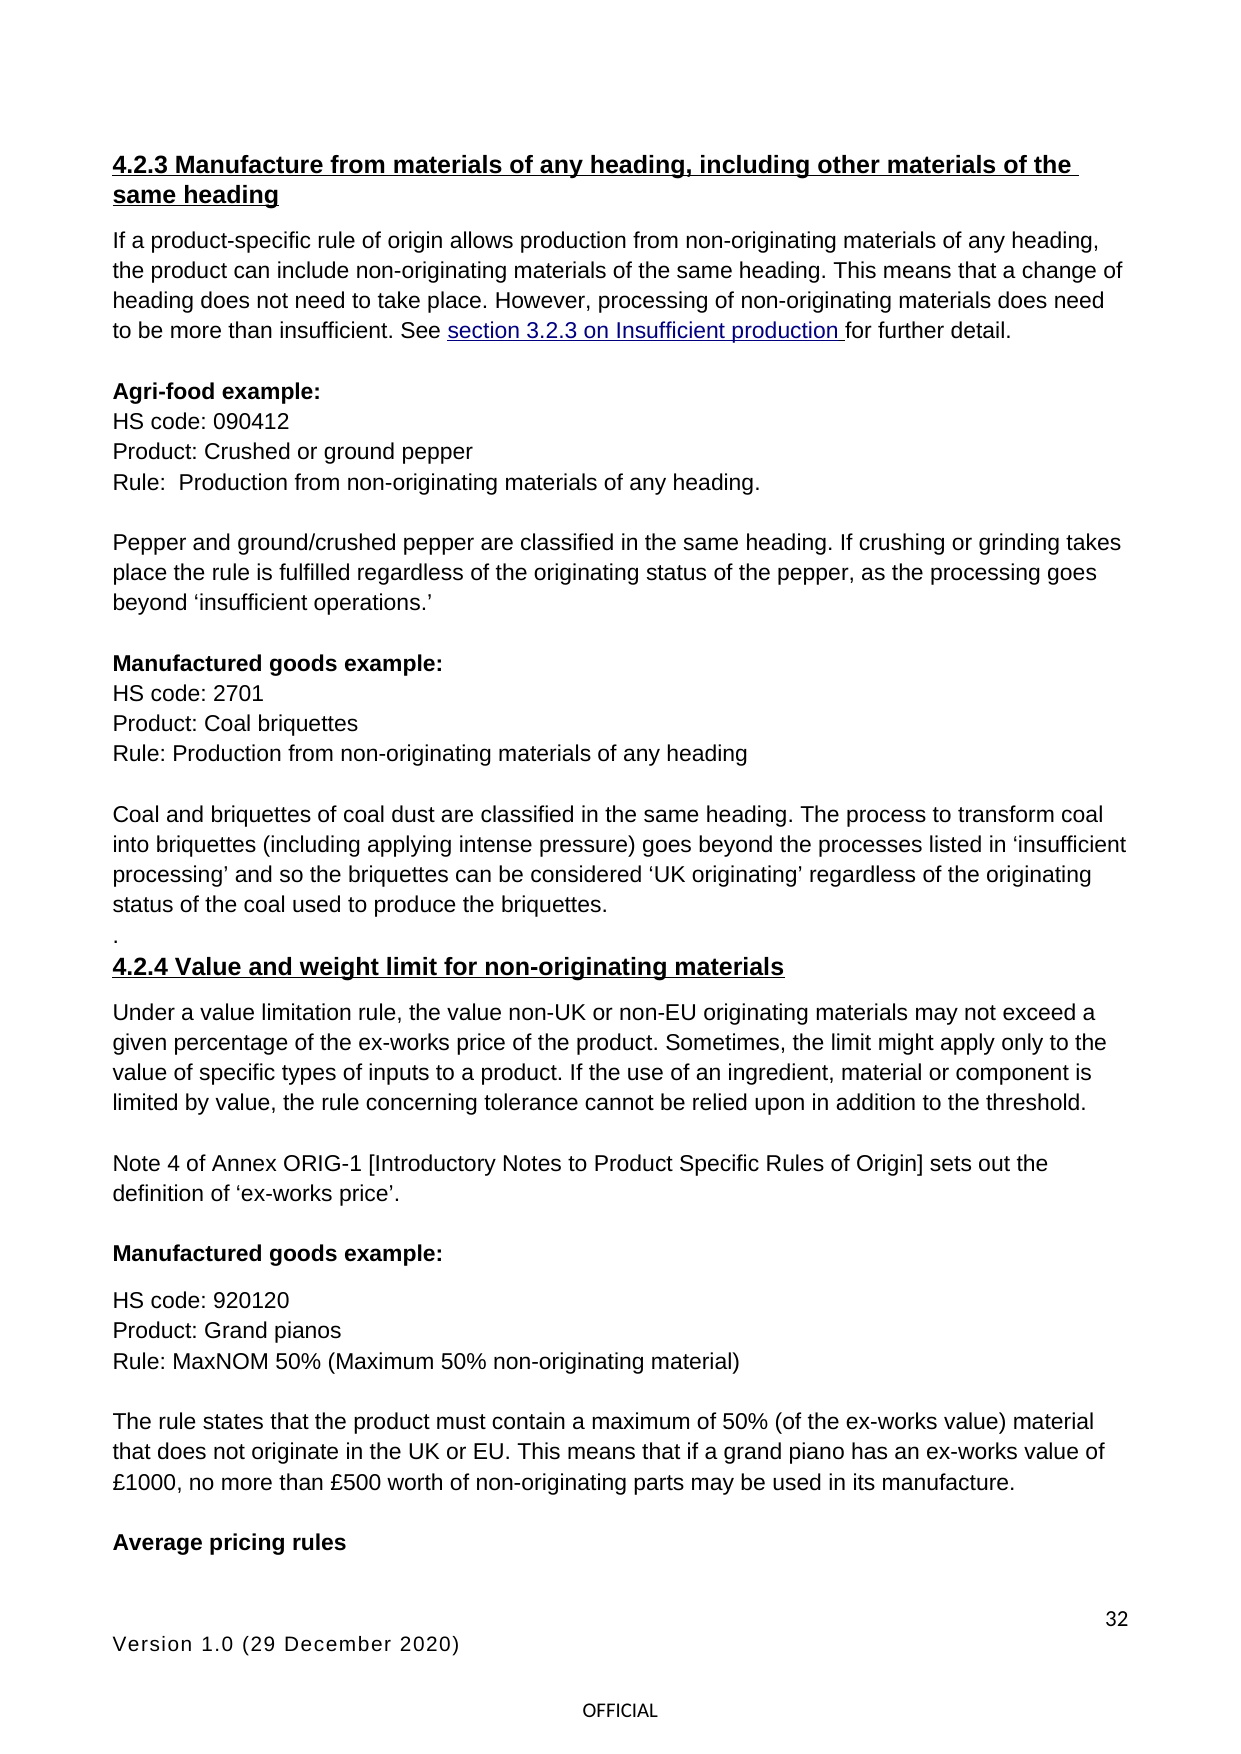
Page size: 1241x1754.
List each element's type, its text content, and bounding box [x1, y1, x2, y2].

text Manufactured goods example: [112, 650, 1128, 676]
text Pepper and ground/crushed pepper are classified in the same heading. If crushing or grinding takes place the rule is fulfilled regardless of the originating status of the pepper, as the processing goes beyond ‘insufficient operations.’ [112, 529, 1128, 616]
text The rule states that the product must contain a maximum of 50% (of the ex-works value) material that does not originate in the UK or EU. This means that if a grand piano has an ex-works value of £1000, no more than £500 worth of non-originating parts may be used in its manufacture. [112, 1408, 1128, 1495]
text Rule: Production from non-originating materials of any heading [112, 740, 1128, 767]
text Rule: Production from non-originating materials of any heading. [112, 468, 1128, 495]
text HS code: 920120 [112, 1287, 1128, 1313]
text HS code: 090412 [112, 408, 1128, 434]
text Coal and briquettes of coal dust are classified in the same heading. The process to transform coal into briquettes (including applying intense pressure) goes beyond the processes listed in ‘insufficient processing’ and so the briquettes can be considered ‘UK originating’ regardless of the originating status of the coal used to produce the briquettes. [112, 801, 1128, 918]
text HS code: 2701 [112, 680, 1128, 706]
text Product: Grand pianos [112, 1317, 1128, 1344]
text Average pricing rules [112, 1529, 1128, 1555]
text . [112, 922, 1128, 948]
text Product: Coal briquettes [112, 710, 1128, 737]
subtitle 4.2.4 Value and weight limit for non-originating materials [112, 952, 1128, 981]
subtitle 4.2.3 Manufacture from materials of any heading, including other materials of the same heading [112, 150, 1128, 209]
text Rule: MaxNOM 50% (Maximum 50% non-originating material) [112, 1348, 1128, 1374]
text Manufactured goods example: [112, 1240, 1128, 1267]
text Product: Crushed or ground pepper [112, 438, 1128, 465]
text Agri-food example: [112, 378, 1128, 404]
text Under a value limitation rule, the value non-UK or non-EU originating materials may not exceed a given percentage of the ex-works price of the product. Sometimes, the limit might apply only to the value of specific types of inputs to a product. If the use of an ingredient, material or component is limited by value, the rule concerning tolerance cannot be relied upon in addition to the threshold. [112, 999, 1128, 1116]
text If a product-specific rule of origin allows production from non-originating materials of any heading, the product can include non-originating materials of the same heading. This means that a change of heading does not need to take place. However, processing of non-originating materials does need to be more than insufficient. See section 3.2.3 on Insufficient production for further detail. [112, 227, 1128, 344]
text Note 4 of Annex ORIG-1 [Introductory Notes to Product Specific Rules of Origin] sets out the definition of ‘ex-works price’. [112, 1150, 1128, 1206]
